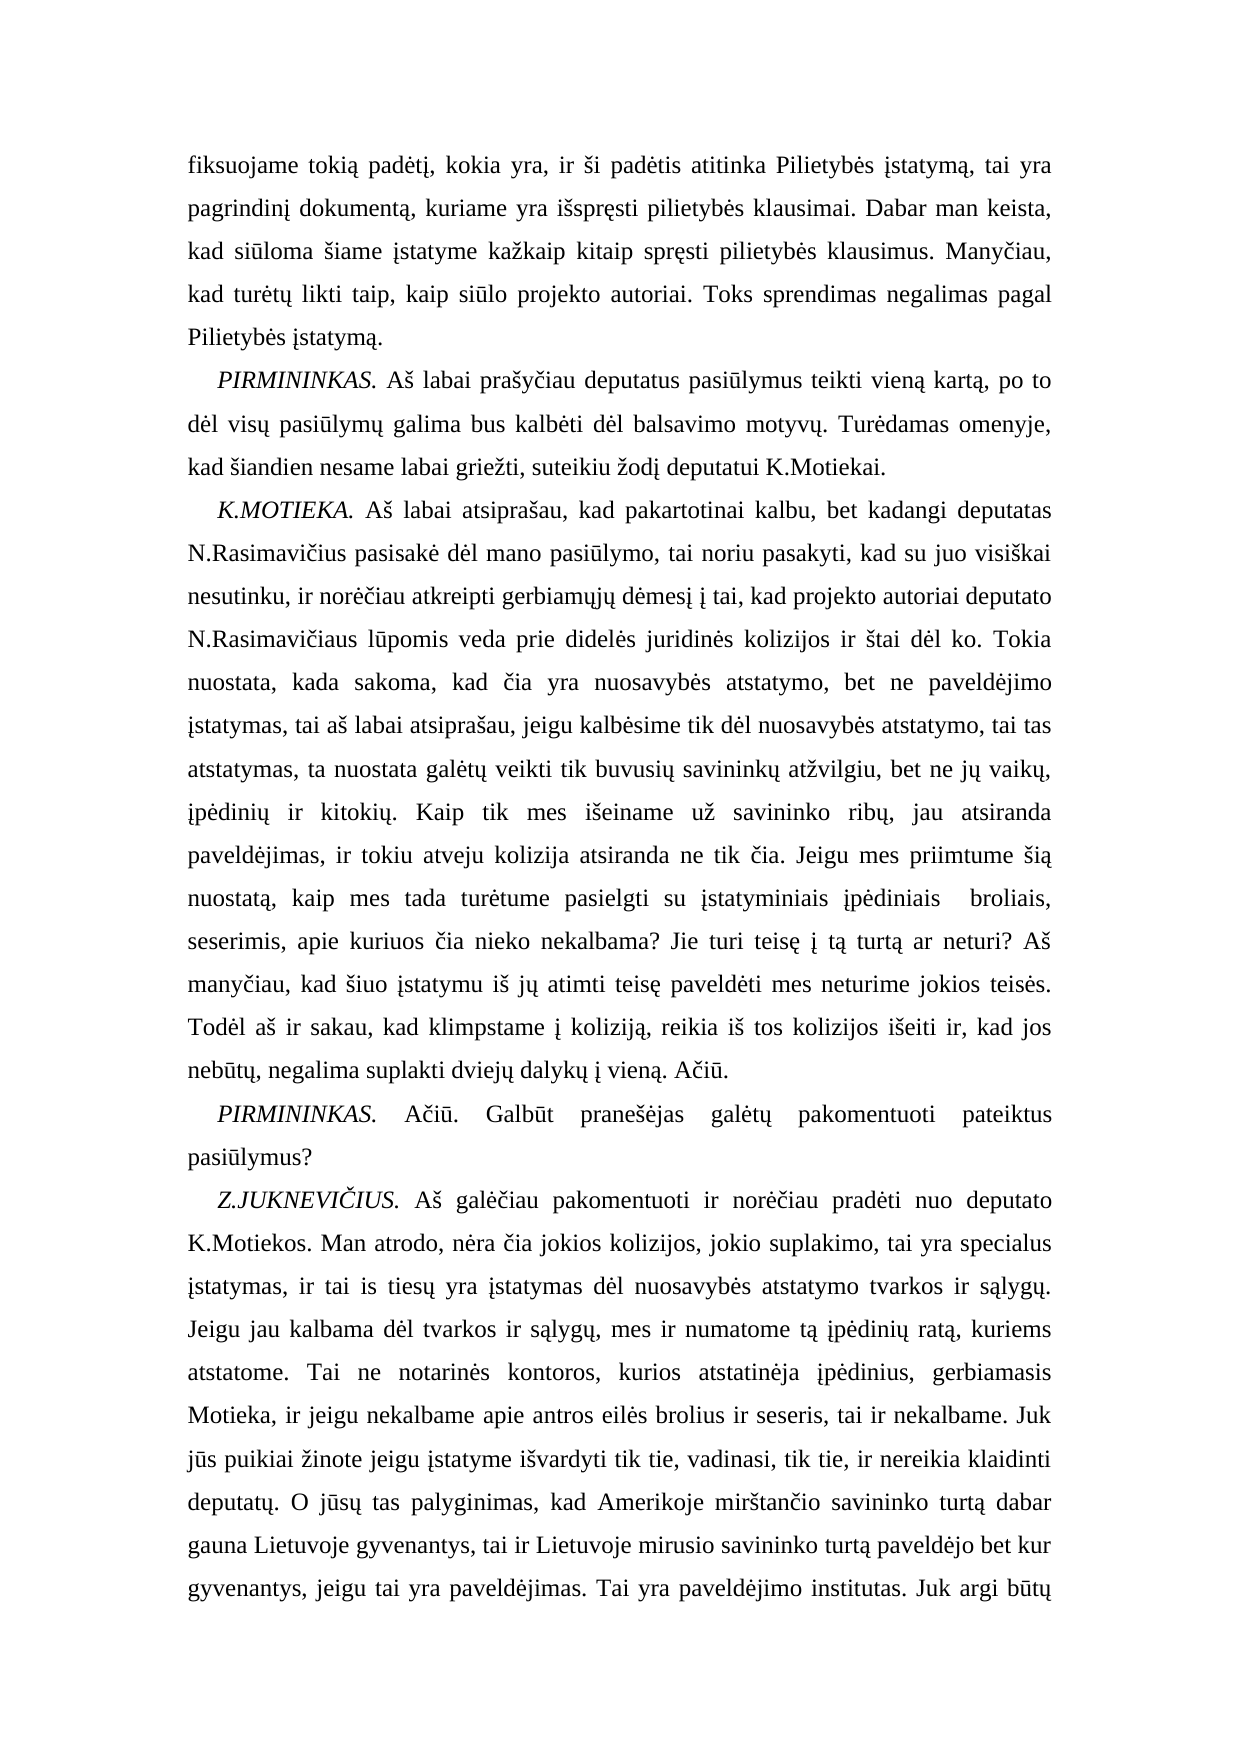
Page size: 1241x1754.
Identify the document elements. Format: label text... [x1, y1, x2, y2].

text K.MOTIEKA. Aš labai atsiprašau, kad pakartotinai kalbu, bet kadangi deputatas N.Rasimavičius pasisakė dėl mano pasiūlymo, tai noriu pasakyti, kad su juo visiškai nesutinku, ir norėčiau atkreipti gerbiamųjų dėmesį į tai, kad projekto autoriai deputato N.Rasimavičiaus lūpomis veda prie didelės juridinės kolizijos ir štai dėl ko. Tokia nuostata, kada sakoma, kad čia yra nuosavybės atstatymo, bet ne paveldėjimo įstatymas, tai aš labai atsiprašau, jeigu kalbėsime tik dėl nuosavybės atstatymo, tai tas atstatymas, ta nuostata galėtų veikti tik buvusių savininkų atžvilgiu, bet ne jų vaikų, įpėdinių ir kitokių. Kaip tik mes išeiname už savininko ribų, jau atsiranda paveldėjimas, ir tokiu atveju kolizija atsiranda ne tik čia. Jeigu mes priimtume šią nuostatą, kaip mes tada turėtume pasielgti su įstatyminiais įpėdiniais broliais, seserimis, apie kuriuos čia nieko nekalbama? Jie turi teisę į tą turtą ar neturi? Aš manyčiau, kad šiuo įstatymu iš jų atimti teisę paveldėti mes neturime jokios teisės. Todėl aš ir sakau, kad klimpstame į koliziją, reikia iš tos kolizijos išeiti ir, kad jos nebūtų, negalima suplakti dviejų dalykų į vieną. Ačiū. [187, 495, 1053, 1084]
text fiksuojame tokią padėtį, kokia yra, ir ši padėtis atitinka Pilietybės įstatymą, tai yra pagrindinį dokumentą, kuriame yra išspręsti pilietybės klausimai. Dabar man keista, kad siūloma šiame įstatyme kažkaip kitaip spręsti pilietybės klausimus. Manyčiau, kad turėtų likti taip, kaip siūlo projekto autoriai. Toks sprendimas negalimas pagal Pilietybės įstatymą. [187, 150, 1053, 351]
text PIRMININKAS. Aš labai prašyčiau deputatus pasiūlymus teikti vieną kartą, po to dėl visų pasiūlymų galima bus kalbėti dėl balsavimo motyvų. Turėdamas omenyje, kad šiandien nesame labai griežti, suteikiu žodį deputatui K.Motiekai. [187, 366, 1053, 481]
text PIRMININKAS. Ačiū. Galbūt pranešėjas galėtų pakomentuoti pateiktus pasiūlymus? [187, 1099, 1053, 1171]
text Z.JUKNEVIČIUS. Aš galėčiau pakomentuoti ir norėčiau pradėti nuo deputato K.Motiekos. Man atrodo, nėra čia jokios kolizijos, jokio suplakimo, tai yra specialus įstatymas, ir tai is tiesų yra įstatymas dėl nuosavybės atstatymo tvarkos ir sąlygų. Jeigu jau kalbama dėl tvarkos ir sąlygų, mes ir numatome tą įpėdinių ratą, kuriems atstatome. Tai ne notarinės kontoros, kurios atstatinėja įpėdinius, gerbiamasis Motieka, ir jeigu nekalbame apie antros eilės brolius ir seseris, tai ir nekalbame. Juk jūs puikiai žinote jeigu įstatyme išvardyti tik tie, vadinasi, tik tie, ir nereikia klaidinti deputatų. O jūsų tas palyginimas, kad Amerikoje mirštančio savininko turtą dabar gauna Lietuvoje gyvenantys, tai ir Lietuvoje mirusio savininko turtą paveldėjo bet kur gyvenantys, jeigu tai yra paveldėjimas. Tai yra paveldėjimo institutas. Juk argi būtų [187, 1185, 1053, 1602]
